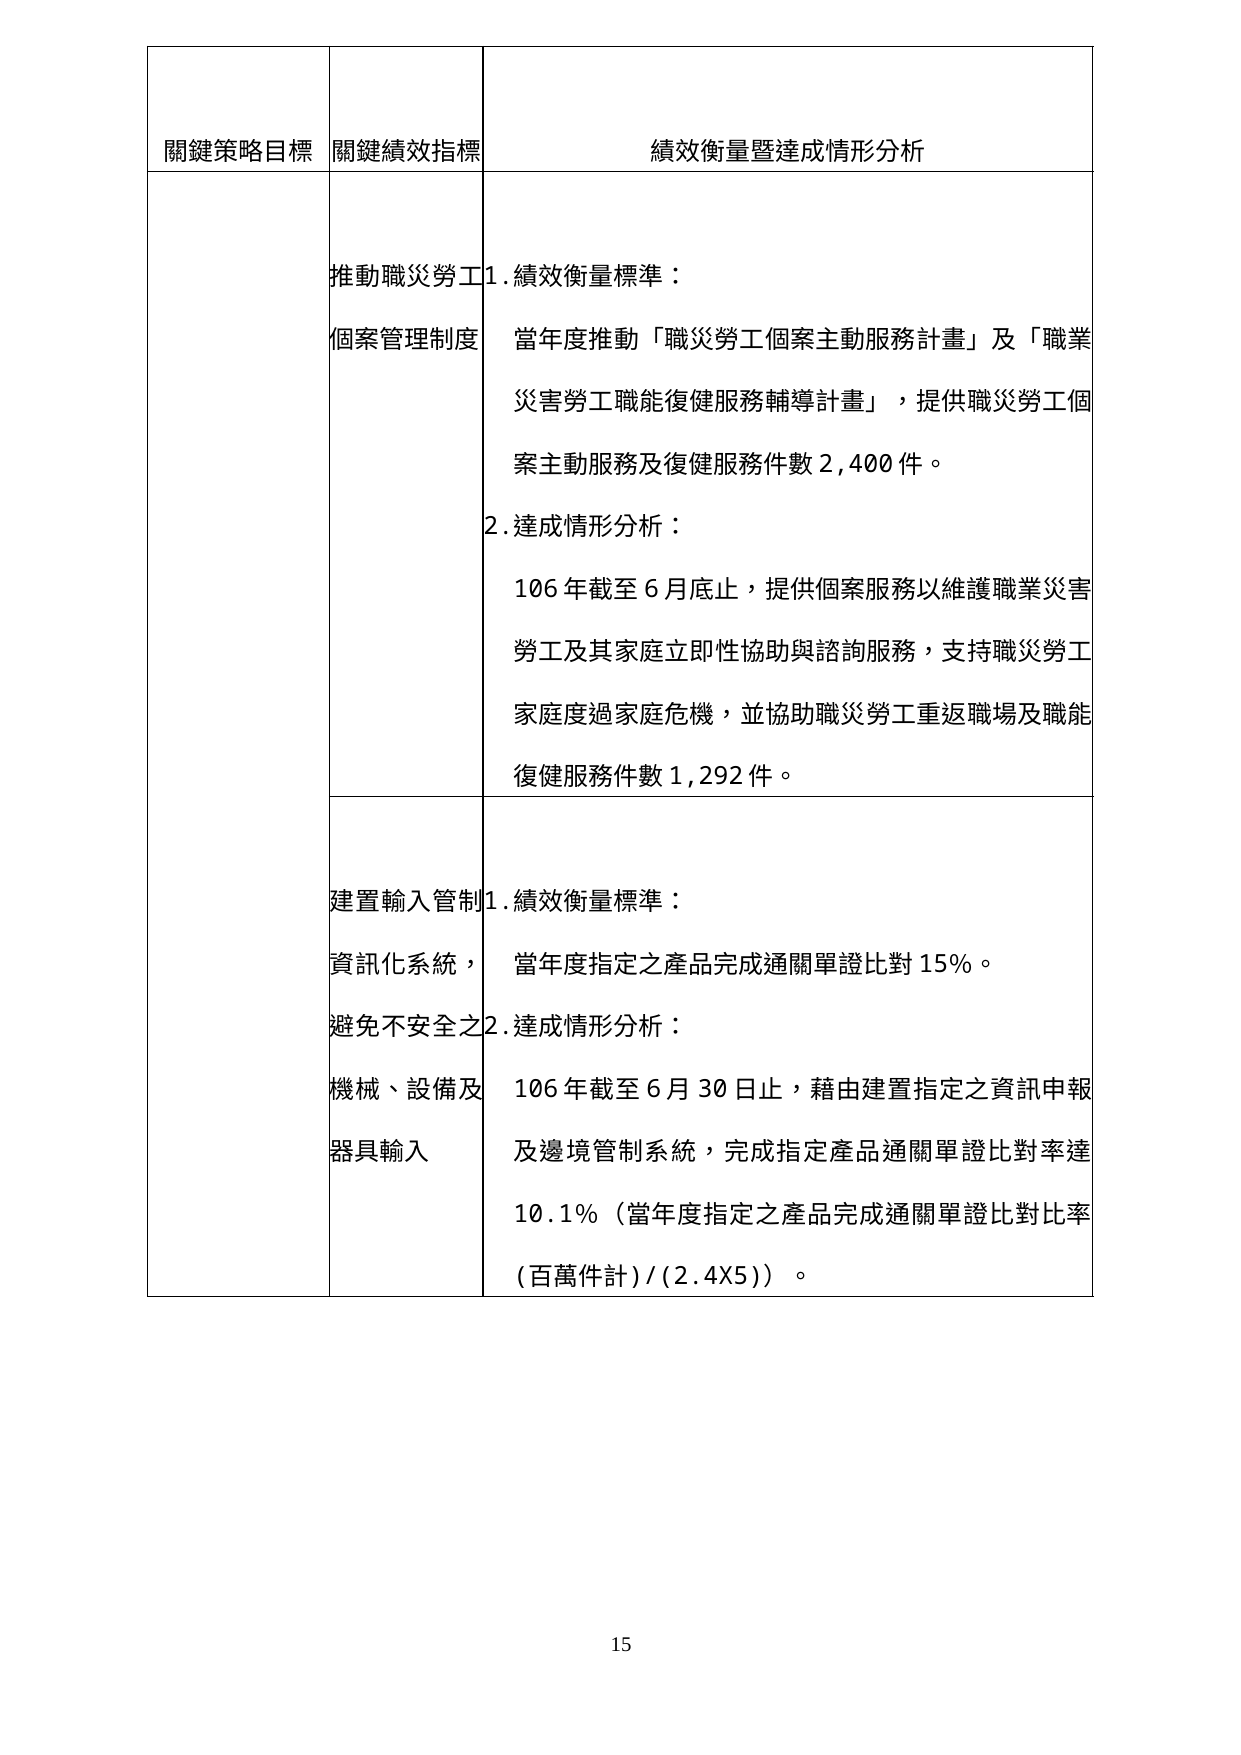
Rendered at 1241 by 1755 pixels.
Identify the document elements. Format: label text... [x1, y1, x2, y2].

table_cell [148, 172, 329, 796]
table_header 績效衡量暨達成情形分析 [484, 47, 1092, 171]
table_cell 建置輸入管制資訊化系統，避免不安全之機械、設備及器具輸入 [330, 797, 482, 1296]
table_cell 1.績效衡量標準： 當年度指定之產品完成通關單證比對15％。 2.達成情形分析： 106年截至6月30日止，藉由建置指定之資訊申報及邊境管制系統，完成指定產品通關單證比對率達10.1％（當年度指定之產品完成通關單證比對比率(百萬件計)/(2.4X5)）。 [484, 797, 1092, 1296]
table_header 關鍵策略目標 [148, 47, 329, 171]
table_cell 1.績效衡量標準： 當年度推動「職災勞工個案主動服務計畫」及「職業災害勞工職能復健服務輔導計畫」，提供職災勞工個案主動服務及復健服務件數2,400件。 2.達成情形分析： 106年截至6月底止，提供個案服務以維護職業災害勞工及其家庭立即性協助與諮詢服務，支持職災勞工家庭度過家庭危機，並協助職災勞工重返職場及職能復健服務件數1,292件。 [484, 172, 1092, 796]
table_cell 推動職災勞工個案管理制度 [330, 172, 482, 796]
table_cell [148, 796, 329, 1296]
table_header 關鍵績效指標 [330, 47, 482, 171]
